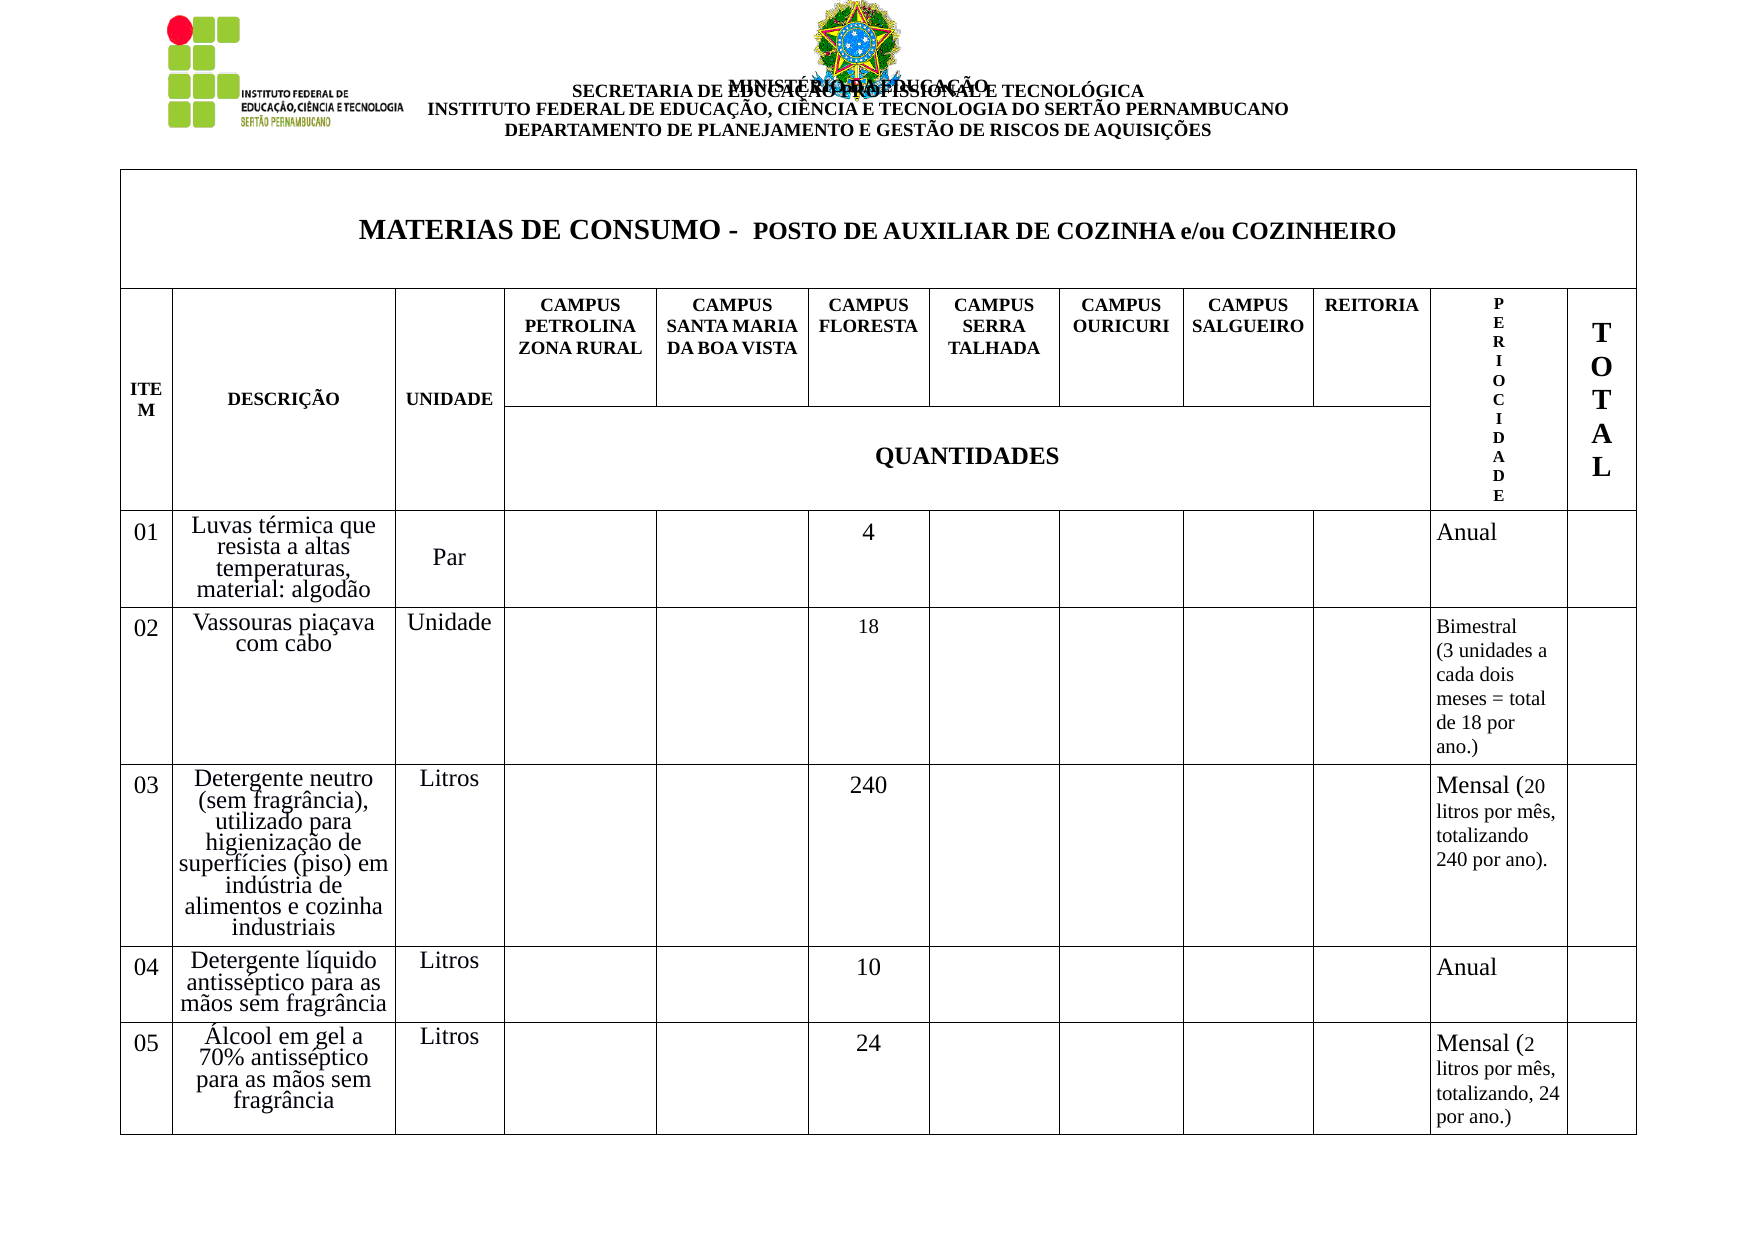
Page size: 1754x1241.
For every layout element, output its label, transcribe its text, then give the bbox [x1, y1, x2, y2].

table_cell 05 [121, 1023, 172, 1134]
table_cell CAMPUS PETROLINA ZONA RURAL [505, 289, 656, 406]
table_cell Mensal (20 litros por mês, totalizando 240 por ano). [1431, 765, 1567, 946]
table_cell [505, 608, 656, 764]
table_cell 02 [121, 608, 172, 764]
table_cell Detergente neutro (sem fragrância), utilizado para higienização de superfícies (piso) em indústria de alimentos e cozinha industriais [173, 765, 395, 946]
table_cell UNIDADE [396, 289, 504, 510]
table_cell Litros [396, 1023, 504, 1134]
table_cell [930, 1023, 1059, 1134]
table_cell QUANTIDADES [505, 407, 1430, 510]
table_cell [1568, 947, 1636, 1021]
table_cell [1060, 608, 1183, 764]
table_cell [505, 765, 656, 946]
table_cell 03 [121, 765, 172, 946]
table_cell DESCRIÇÃO [173, 289, 395, 510]
table_cell [657, 947, 808, 1021]
table_cell 4 [809, 511, 929, 607]
table_cell [1314, 1023, 1430, 1134]
table_cell [1568, 1023, 1636, 1134]
table_cell CAMPUS SALGUEIRO [1184, 289, 1313, 406]
table_cell [1184, 608, 1313, 764]
table_cell 01 [121, 511, 172, 607]
table_cell [1184, 1023, 1313, 1134]
table_cell Luvas térmica que resista a altas temperaturas, material: algodão [173, 511, 395, 607]
table_cell [657, 765, 808, 946]
table_cell [1568, 608, 1636, 764]
table_cell REITORIA [1314, 289, 1430, 406]
table_cell Litros [396, 947, 504, 1021]
table_cell [505, 947, 656, 1021]
table_cell [1060, 947, 1183, 1021]
table_cell [1184, 947, 1313, 1021]
table_cell [657, 1023, 808, 1134]
table_cell Bimestral (3 unidades a cada dois meses = total de 18 por ano.) [1431, 608, 1567, 764]
table_cell [505, 511, 656, 607]
table_cell Vassouras piaçava com cabo [173, 608, 395, 764]
table_cell [1184, 511, 1313, 607]
table_cell 04 [121, 947, 172, 1021]
table_cell [1314, 947, 1430, 1021]
table_cell T O T A L [1568, 289, 1636, 510]
table_cell [930, 511, 1059, 607]
table_cell Par [396, 511, 504, 607]
table_cell [657, 608, 808, 764]
table_cell [1060, 511, 1183, 607]
table_cell CAMPUS SANTA MARIA DA BOA VISTA [657, 289, 808, 406]
table_cell 10 [809, 947, 929, 1021]
table_cell Anual [1431, 947, 1567, 1021]
table_cell Unidade [396, 608, 504, 764]
table_cell Mensal (2 litros por mês, totalizando, 24 por ano.) [1431, 1023, 1567, 1134]
table_cell Litros [396, 765, 504, 946]
table_cell Detergente líquido antisséptico para as mãos sem fragrância [173, 947, 395, 1021]
table_cell CAMPUS SERRA TALHADA [930, 289, 1059, 406]
table_cell [930, 765, 1059, 946]
table_cell [1060, 1023, 1183, 1134]
table_cell [1184, 765, 1313, 946]
table_cell [1568, 765, 1636, 946]
table_cell CAMPUS FLORESTA [809, 289, 929, 406]
table_header MATERIAS DE CONSUMO - POSTO DE AUXILIAR DE COZINHA e/ou COZINHEIRO [121, 170, 1636, 287]
table_cell P E R I O C I D A D E [1431, 289, 1567, 510]
table_cell [1314, 765, 1430, 946]
table_cell [1568, 511, 1636, 607]
table_cell 24 [809, 1023, 929, 1134]
table_cell ITEM [121, 289, 172, 510]
table_cell 240 [809, 765, 929, 946]
table_cell [1060, 765, 1183, 946]
table_cell 18 [809, 608, 929, 764]
table_cell [930, 947, 1059, 1021]
table_cell [657, 511, 808, 607]
table_cell Anual [1431, 511, 1567, 607]
table_cell [1314, 511, 1430, 607]
table_cell Álcool em gel a 70% antisséptico para as mãos sem fragrância [173, 1023, 395, 1134]
table_cell [505, 1023, 656, 1134]
table_cell [1314, 608, 1430, 764]
table_cell CAMPUS OURICURI [1060, 289, 1183, 406]
table_cell [930, 608, 1059, 764]
